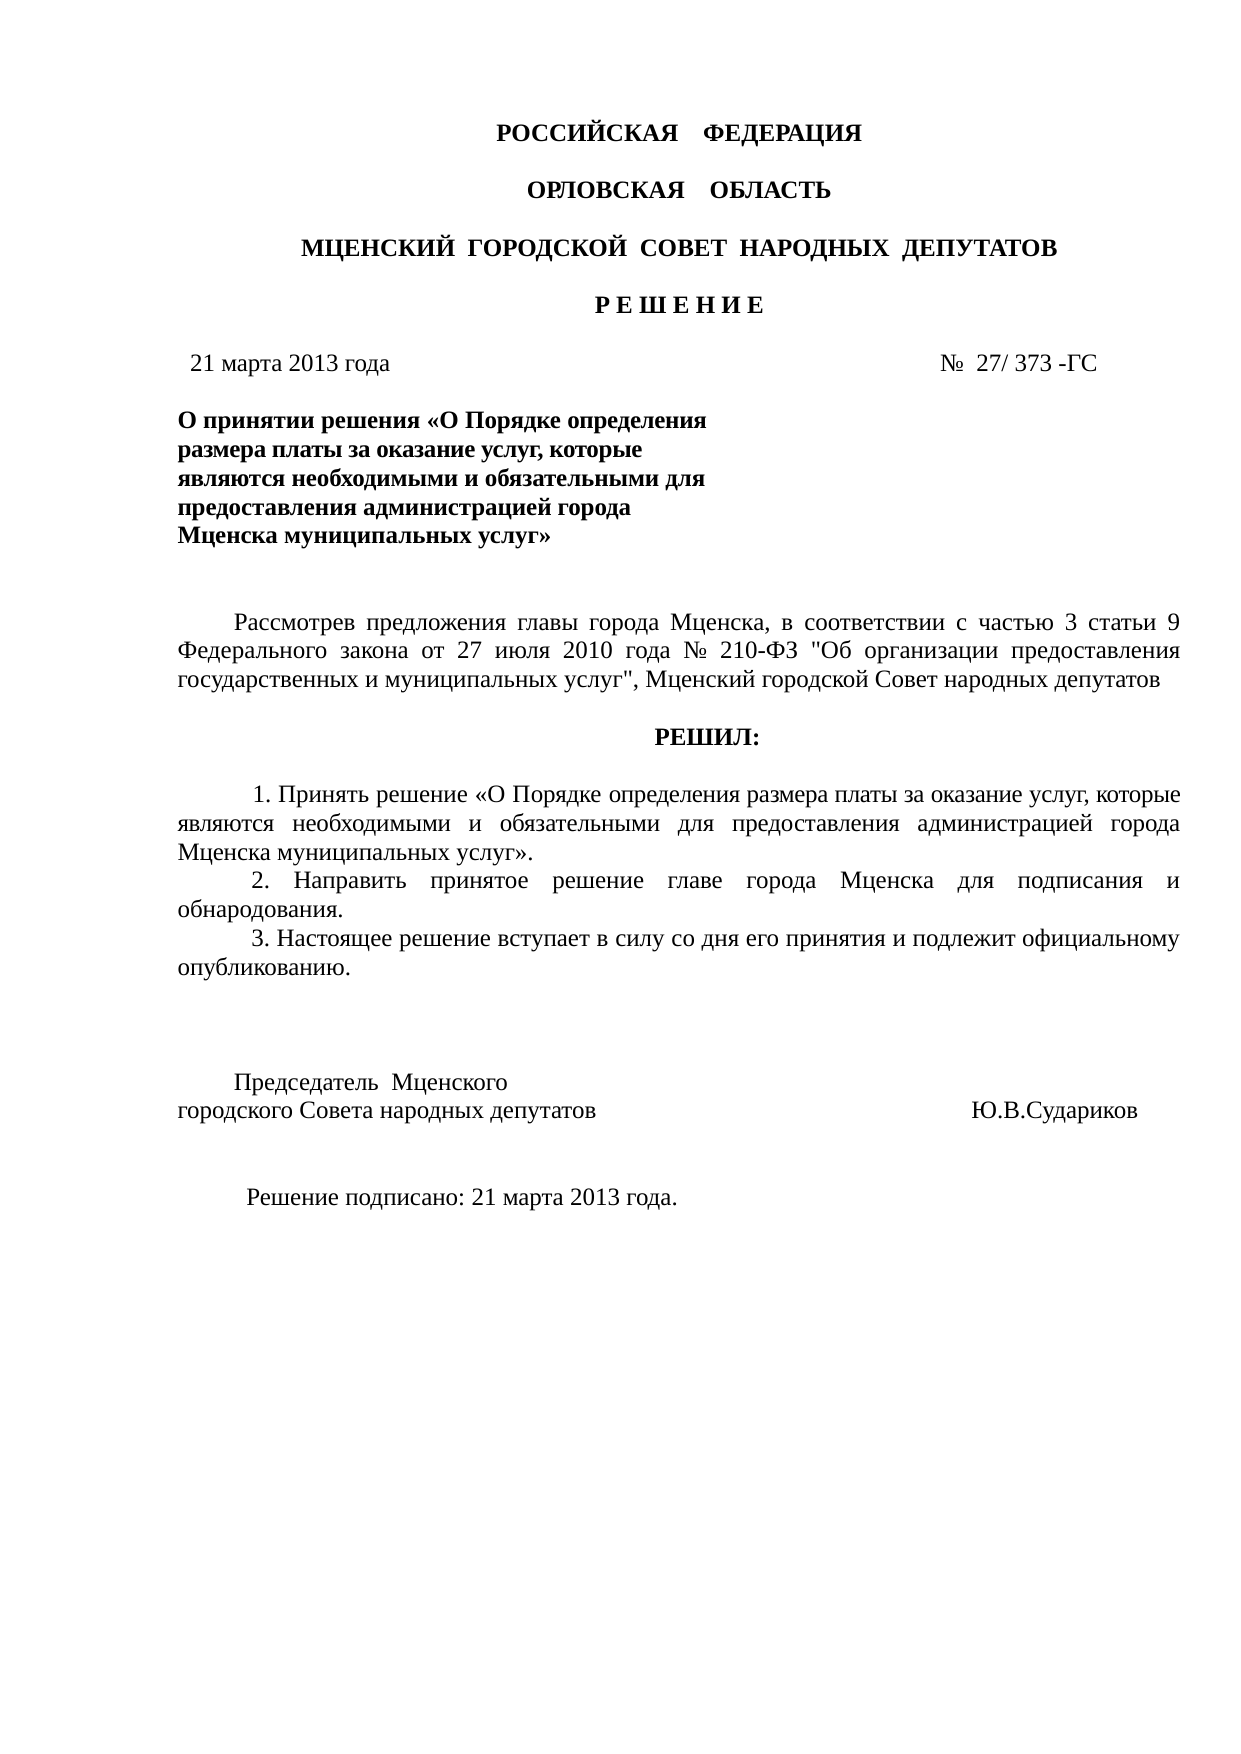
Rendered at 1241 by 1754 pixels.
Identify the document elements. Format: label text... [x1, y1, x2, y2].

text ОРЛОВСКАЯ ОБЛАСТЬ [177, 176, 1181, 204]
text 2. Направить принятое решение главе города Мценска для подписания и обнародования. [177, 866, 1181, 923]
text 21 марта 2013 года № 27/ 373 -ГС [177, 348, 1181, 377]
text О принятии решения «О Порядке определения размера платы за оказание услуг, которые являются необходимыми и обязательными для предоставления администрацией города Мценска муниципальных услуг» [177, 406, 717, 549]
text РЕШИЛ: [177, 722, 1181, 751]
text Председатель Мценского [177, 1067, 1181, 1096]
text 1. Принять решение «О Порядке определения размера платы за оказание услуг, которые являются необходимыми и обязательными для предоставления администрацией города Мценска муниципальных услуг». [177, 779, 1181, 866]
text Р Е Ш Е Н И Е [177, 291, 1181, 319]
text Рассмотрев предложения главы города Мценска, в соответствии с частью 3 статьи 9 Федерального закона от 27 июля 2010 года № 210-ФЗ "Об организации предоставления государственных и муниципальных услуг", Мценский городской Совет народных депутатов [177, 607, 1181, 693]
text МЦЕНСКИЙ ГОРОДСКОЙ СОВЕТ НАРОДНЫХ ДЕПУТАТОВ [177, 233, 1181, 262]
text городского Совета народных депутатов Ю.В.Судариков [177, 1096, 1181, 1124]
text 3. Настоящее решение вступает в силу со дня его принятия и подлежит официальному опубликованию. [177, 923, 1181, 981]
text Решение подписано: 21 марта 2013 года. [177, 1182, 1181, 1211]
text РОССИЙСКАЯ ФЕДЕРАЦИЯ [177, 118, 1181, 147]
